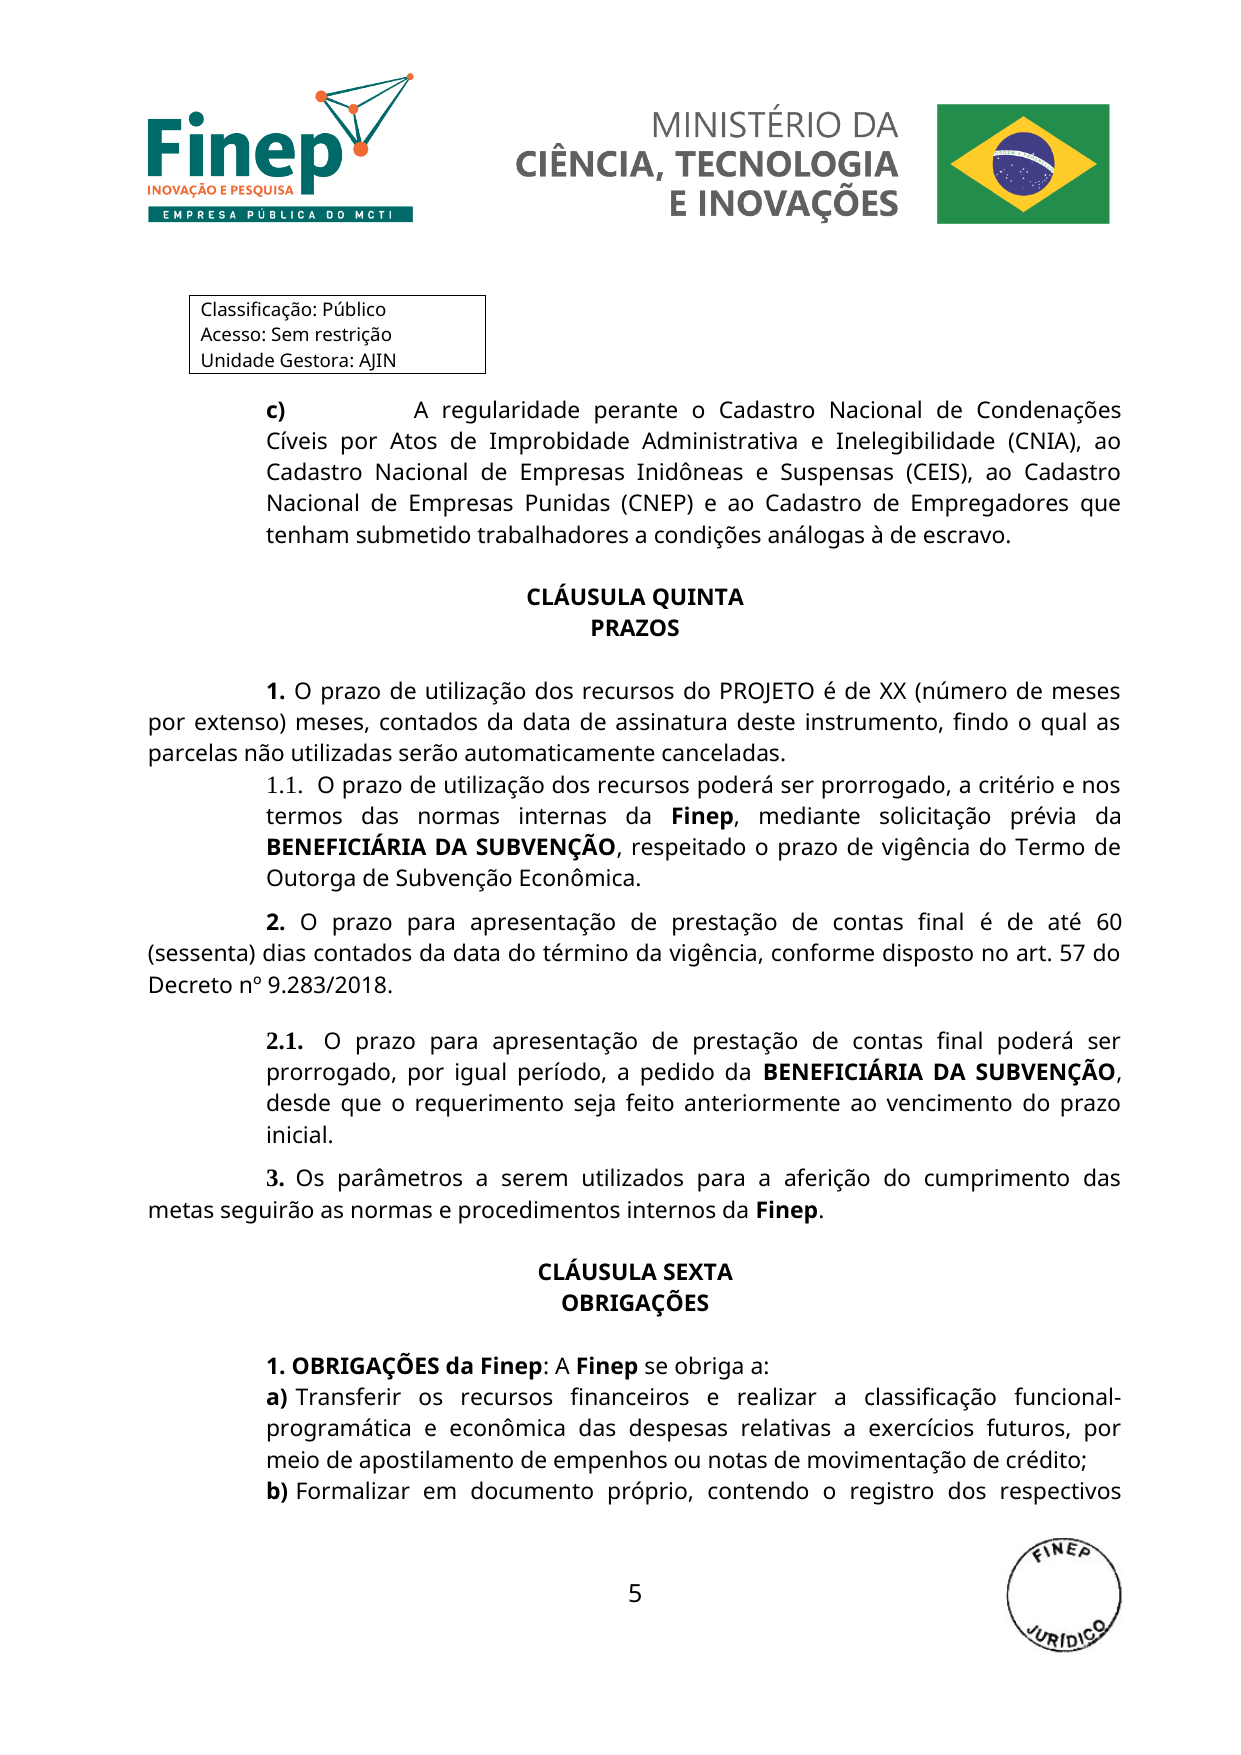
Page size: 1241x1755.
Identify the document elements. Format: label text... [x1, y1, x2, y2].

list Formalizar em documento próprio, contendo o registro dos respectivos [266, 1475, 1122, 1506]
list A regularidade perante o Cadastro Nacional de Condenações Cíveis por Atos de Improbidade Administrativa e Inelegibilidade (CNIA), ao Cadastro Nacional de Empresas Inidôneas e Suspensas (CEIS), ao Cadastro Nacional de Empresas Punidas (CNEP) e ao Cadastro de Empregadores que tenham submetido trabalhadores a condições análogas à de escravo. [266, 394, 1122, 550]
list Os parâmetros a serem utilizados para a aferição do cumprimento das metas seguirão as normas e procedimentos internos da Finep. [148, 1162, 1122, 1225]
text 2. O prazo para apresentação de prestação de contas final é de até 60 (sessenta) dias contados da data do término da vigência, conforme disposto no art. 57 do Decreto nº 9.283/2018. [148, 906, 1122, 1000]
subtitle CLÁUSULA SEXTA [148, 1256, 1122, 1287]
list O prazo de utilização dos recursos poderá ser prorrogado, a critério e nos termos das normas internas da Finep, mediante solicitação prévia da BENEFICIÁRIA DA SUBVENÇÃO, respeitado o prazo de vigência do Termo de Outorga de Subvenção Econômica. [266, 769, 1122, 894]
list O prazo para apresentação de prestação de contas final poderá ser prorrogado, por igual período, a pedido da BENEFICIÁRIA DA SUBVENÇÃO, desde que o requerimento seja feito anteriormente ao vencimento do prazo inicial. [266, 1025, 1122, 1150]
list Transferir os recursos financeiros e realizar a classificação funcional-programática e econômica das despesas relativas a exercícios futuros, por meio de apostilamento de empenhos ou notas de movimentação de crédito; [266, 1381, 1122, 1475]
subtitle 1. OBRIGAÇÕES da Finep: A Finep se obriga a: [148, 1350, 1122, 1381]
subtitle OBRIGAÇÕES [148, 1287, 1122, 1319]
subtitle CLÁUSULA QUINTA [148, 581, 1122, 612]
subtitle PRAZOS [148, 612, 1122, 644]
text 1. O prazo de utilização dos recursos do PROJETO é de XX (número de meses por extenso) meses, contados da data de assinatura deste instrumento, findo o qual as parcelas não utilizadas serão automaticamente canceladas. [148, 675, 1122, 769]
